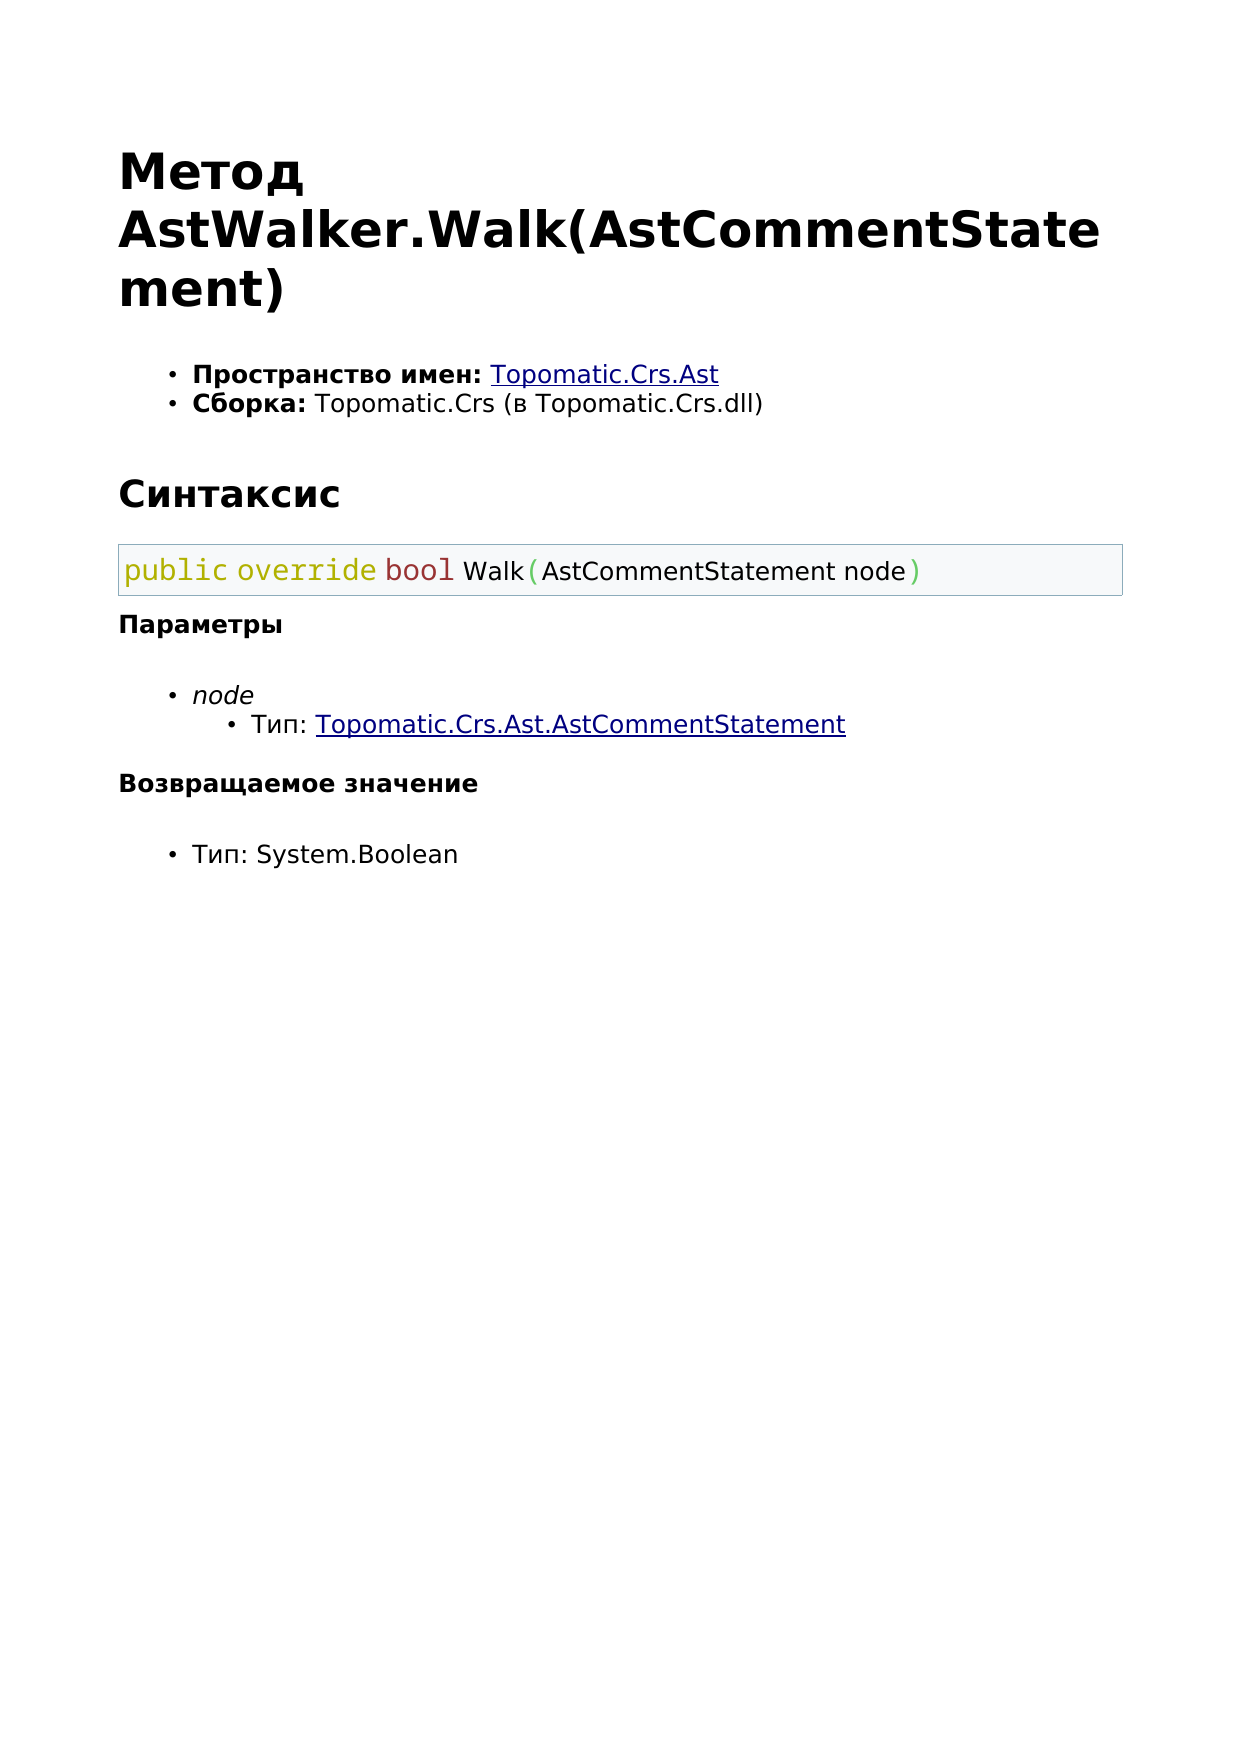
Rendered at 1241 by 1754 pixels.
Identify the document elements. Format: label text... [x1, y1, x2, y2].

list Пространство имен: Topomatic.Crs.Ast [177, 360, 1122, 389]
subtitle Синтаксис [118, 473, 1122, 516]
list Сборка: Topomatic.Crs (в Topomatic.Crs.dll) [177, 389, 1122, 418]
list node [177, 681, 1122, 710]
subtitle Метод AstWalker.Walk(AstCommentStatement) [118, 143, 1122, 318]
table_header public override bool Walk(AstCommentStatement node) [119, 545, 1122, 595]
text Параметры [118, 610, 1122, 639]
text Возвращаемое значение [118, 769, 1122, 798]
list Тип: System.Boolean [177, 840, 1122, 869]
list Тип: Topomatic.Crs.Ast.AstCommentStatement [236, 710, 1122, 739]
